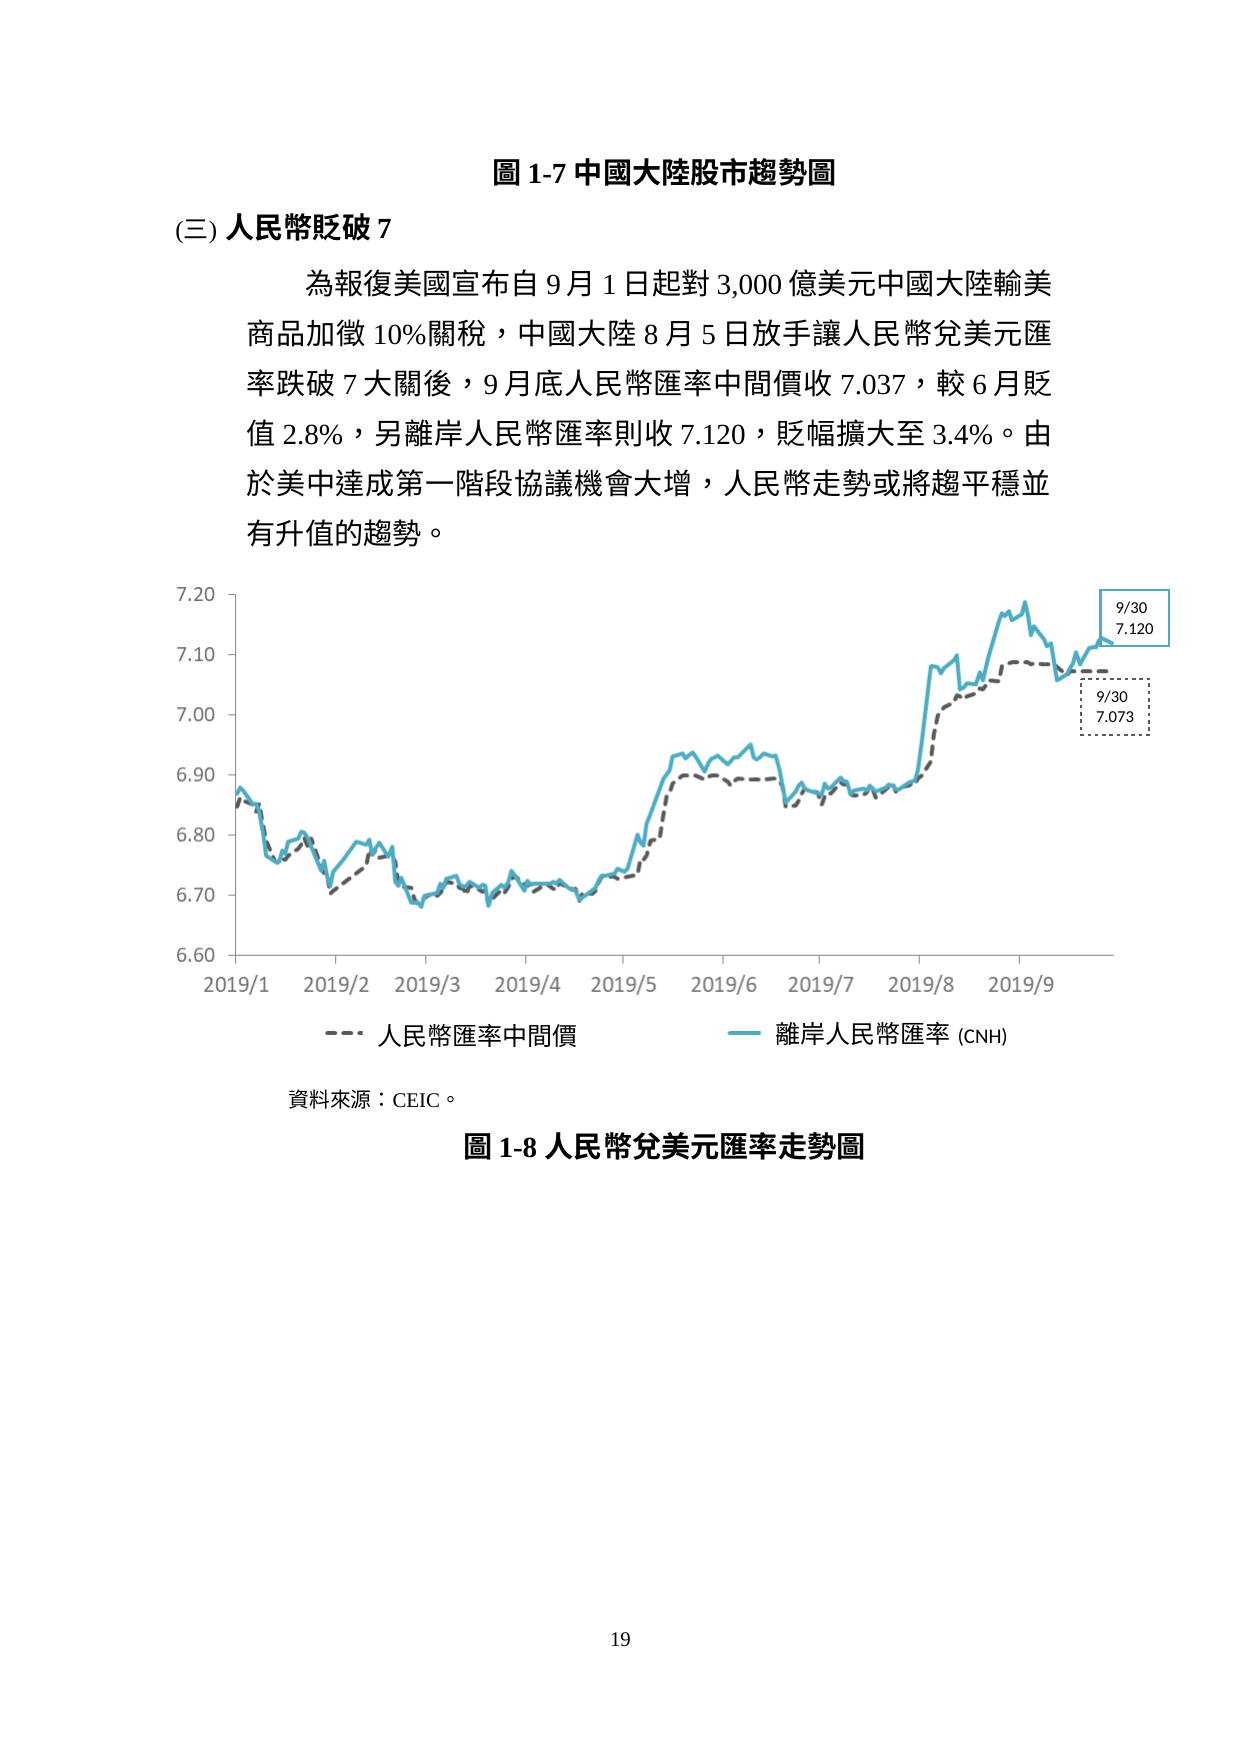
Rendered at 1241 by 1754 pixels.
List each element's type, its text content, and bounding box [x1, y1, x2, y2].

picture [150, 571, 1201, 1054]
text 資料來源：CEIC。 [246, 1067, 1053, 1117]
text 圖1-7 中國大陸股市趨勢圖 [276, 150, 1053, 192]
text 圖1-8 人民幣兌美元匯率走勢圖 [276, 1123, 1053, 1166]
text 為報復美國宣布自9月1日起對3,000億美元中國大陸輸美商品加徵10%關稅，中國大陸8月5日放手讓人民幣兌美元匯率跌破7大關後，9月底人民幣匯率中間價收7.037，較6月貶值2.8%，另離岸人民幣匯率則收7.120，貶幅擴大至3.4%。由於美中達成第一階段協議機會大增，人民幣走勢或將趨平穩並有升值的趨勢。 [246, 255, 1053, 555]
list 人民幣貶破7 [175, 198, 1053, 248]
